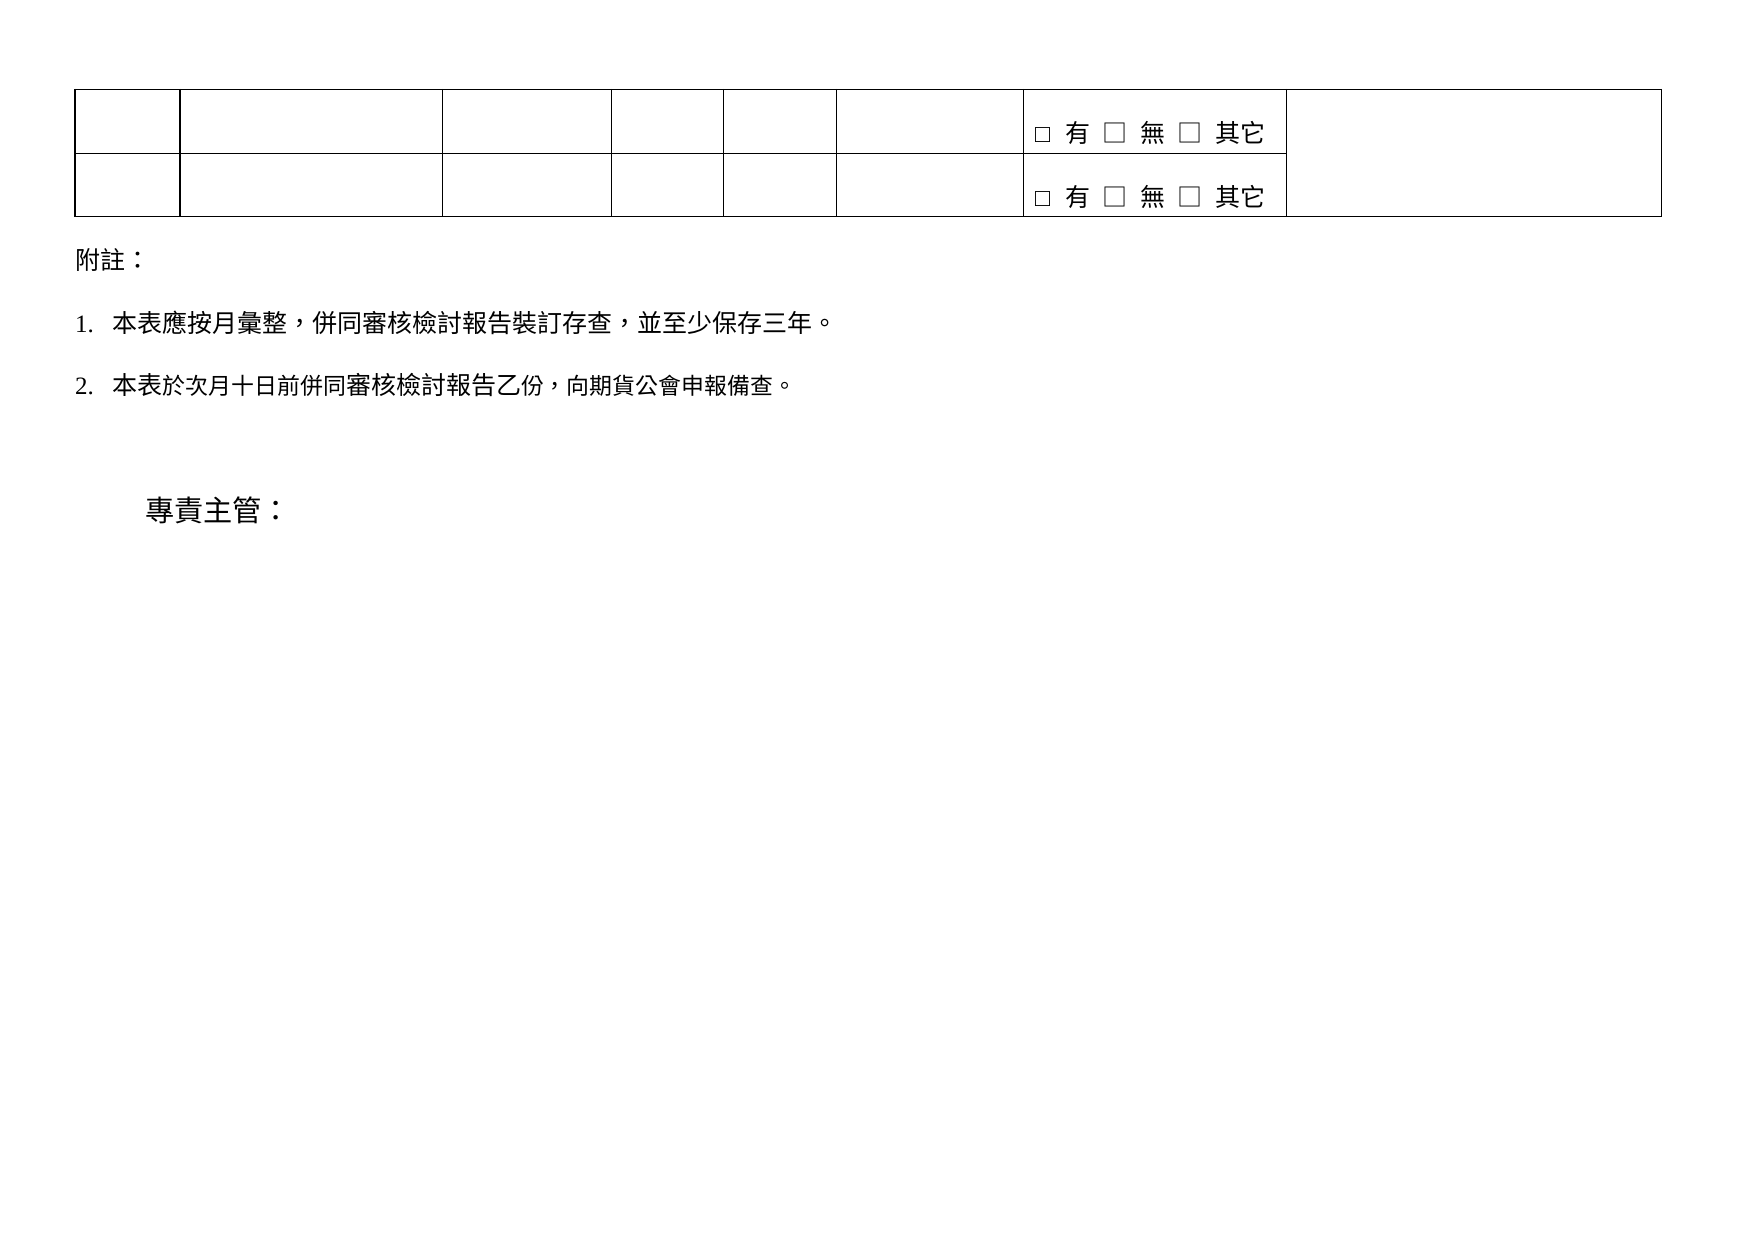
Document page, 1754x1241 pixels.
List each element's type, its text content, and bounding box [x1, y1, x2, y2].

table_cell [76, 90, 179, 152]
list 本表應按月彙整，併同審核檢討報告裝訂存查，並至少保存三年。 [75, 279, 1679, 342]
table_cell [612, 90, 723, 152]
table_cell [181, 90, 442, 152]
table_cell [837, 154, 1023, 216]
list 本表於次月十日前併同審核檢討報告乙份，向期貨公會申報備查。 [75, 342, 1679, 404]
table_cell [443, 154, 611, 216]
table_cell [181, 154, 442, 216]
table_cell [443, 90, 611, 152]
table_cell [612, 154, 723, 216]
table_cell [724, 90, 836, 152]
table_cell □ 有 □ 無 □ 其它 [1024, 90, 1286, 152]
table_cell [837, 90, 1023, 152]
table_cell [76, 154, 179, 216]
table_cell □ 有 □ 無 □ 其它 [1024, 154, 1286, 216]
table_cell [1287, 90, 1661, 216]
text 專責主管： [75, 467, 1679, 529]
table_cell [724, 154, 836, 216]
text 附註： [75, 217, 1679, 279]
